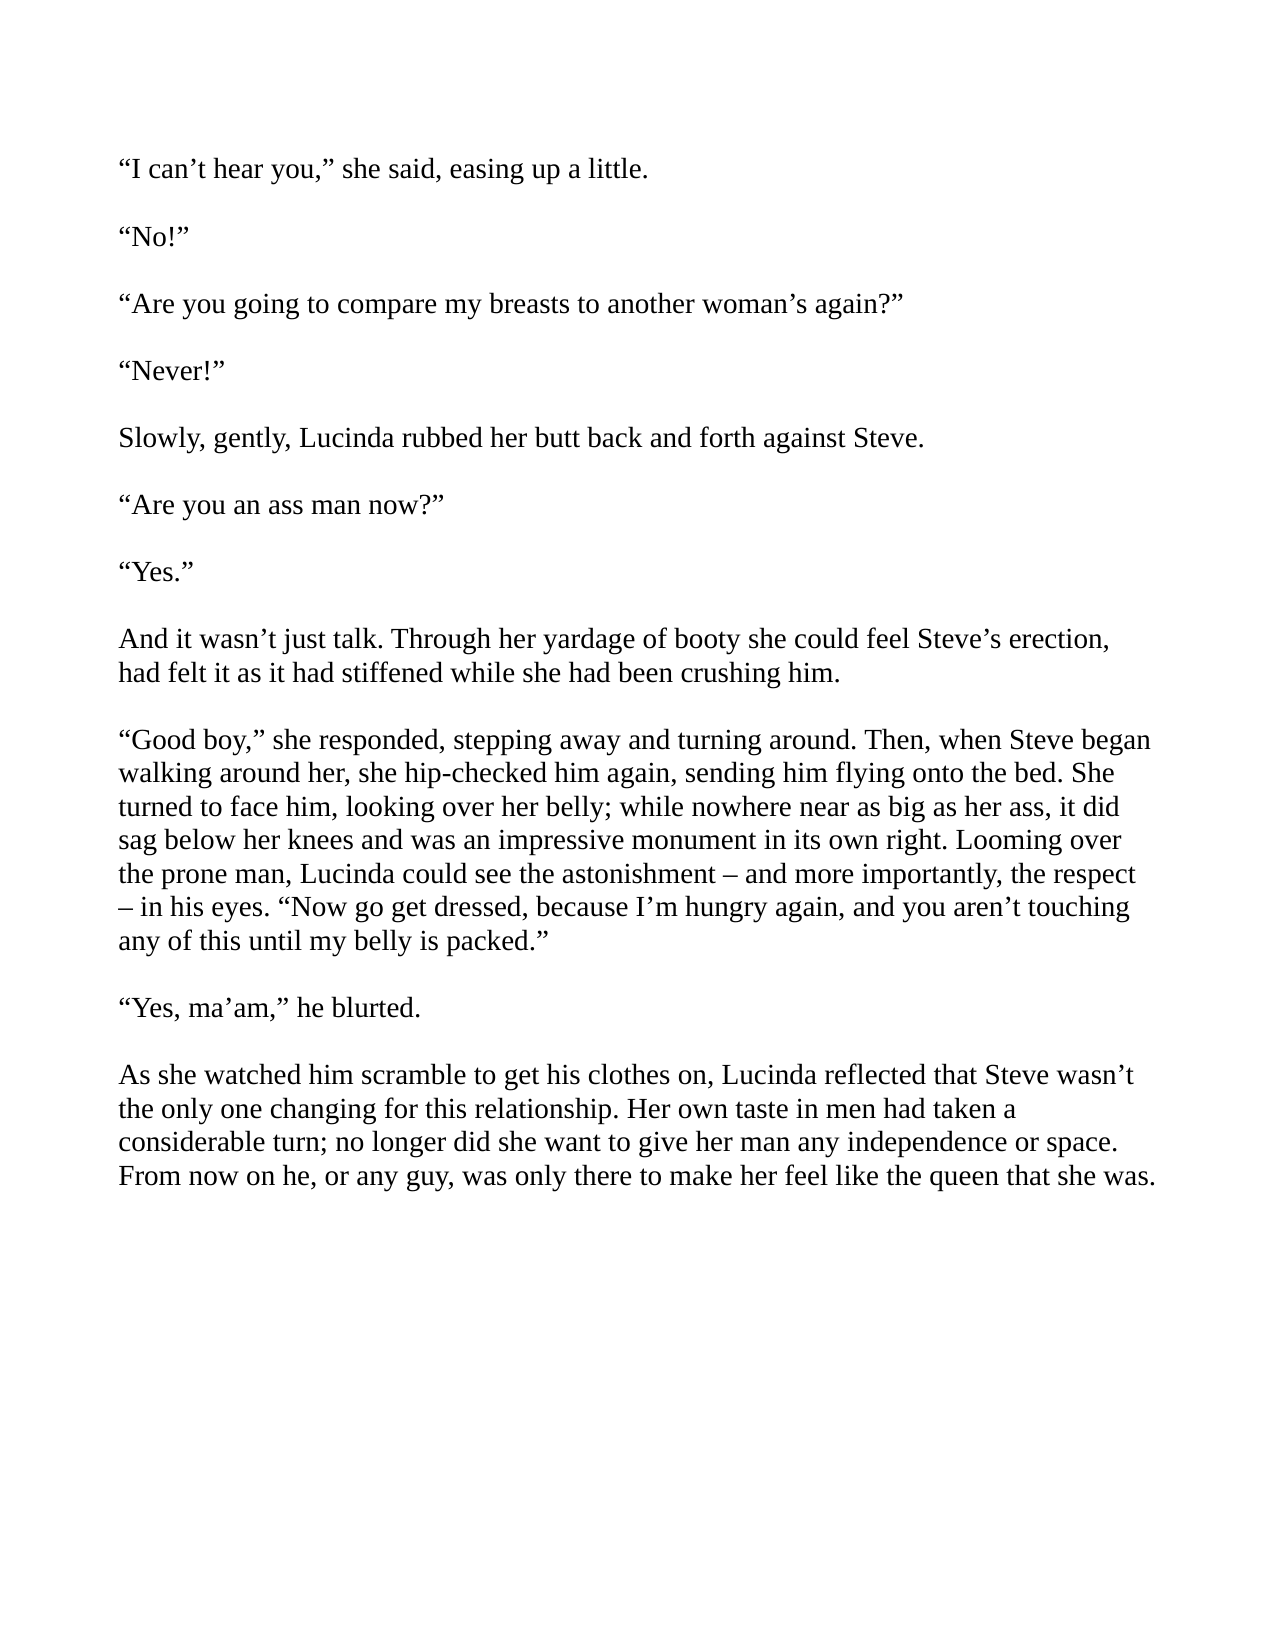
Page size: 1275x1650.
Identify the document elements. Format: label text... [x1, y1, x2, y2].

text “Are you going to compare my breasts to another woman’s again?” [118, 286, 1157, 319]
text “I can’t hear you,” she said, easing up a little. [118, 152, 1157, 185]
text “Yes, ma’am,” he blurted. [118, 990, 1157, 1024]
text Slowly, gently, Lucinda rubbed her butt back and forth against Steve. [118, 420, 1157, 453]
text “Never!” [118, 353, 1157, 386]
text “Yes.” [118, 554, 1157, 588]
text As she watched him scramble to get his clothes on, Lucinda reflected that Steve wasn’t the only one changing for this relationship. Her own taste in men had taken a considerable turn; no longer did she want to give her man any independence or space. From now on he, or any guy, was only there to make her feel like the queen that she was. [118, 1057, 1157, 1191]
text And it wasn’t just talk. Through her yardage of booty she could feel Steve’s erection, had felt it as it had stiffened while she had been crushing him. [118, 621, 1157, 688]
text “Good boy,” she responded, stepping away and turning around. Then, when Steve began walking around her, she hip-checked him again, sending him flying onto the bed. She turned to face him, looking over her belly; while nowhere near as big as her ass, it did sag below her knees and was an impressive monument in its own right. Looming over the prone man, Lucinda could see the astonishment – and more importantly, the respect – in his eyes. “Now go get dressed, because I’m hungry again, and you aren’t touching any of this until my belly is packed.” [118, 722, 1157, 957]
text “No!” [118, 219, 1157, 252]
text “Are you an ass man now?” [118, 487, 1157, 521]
